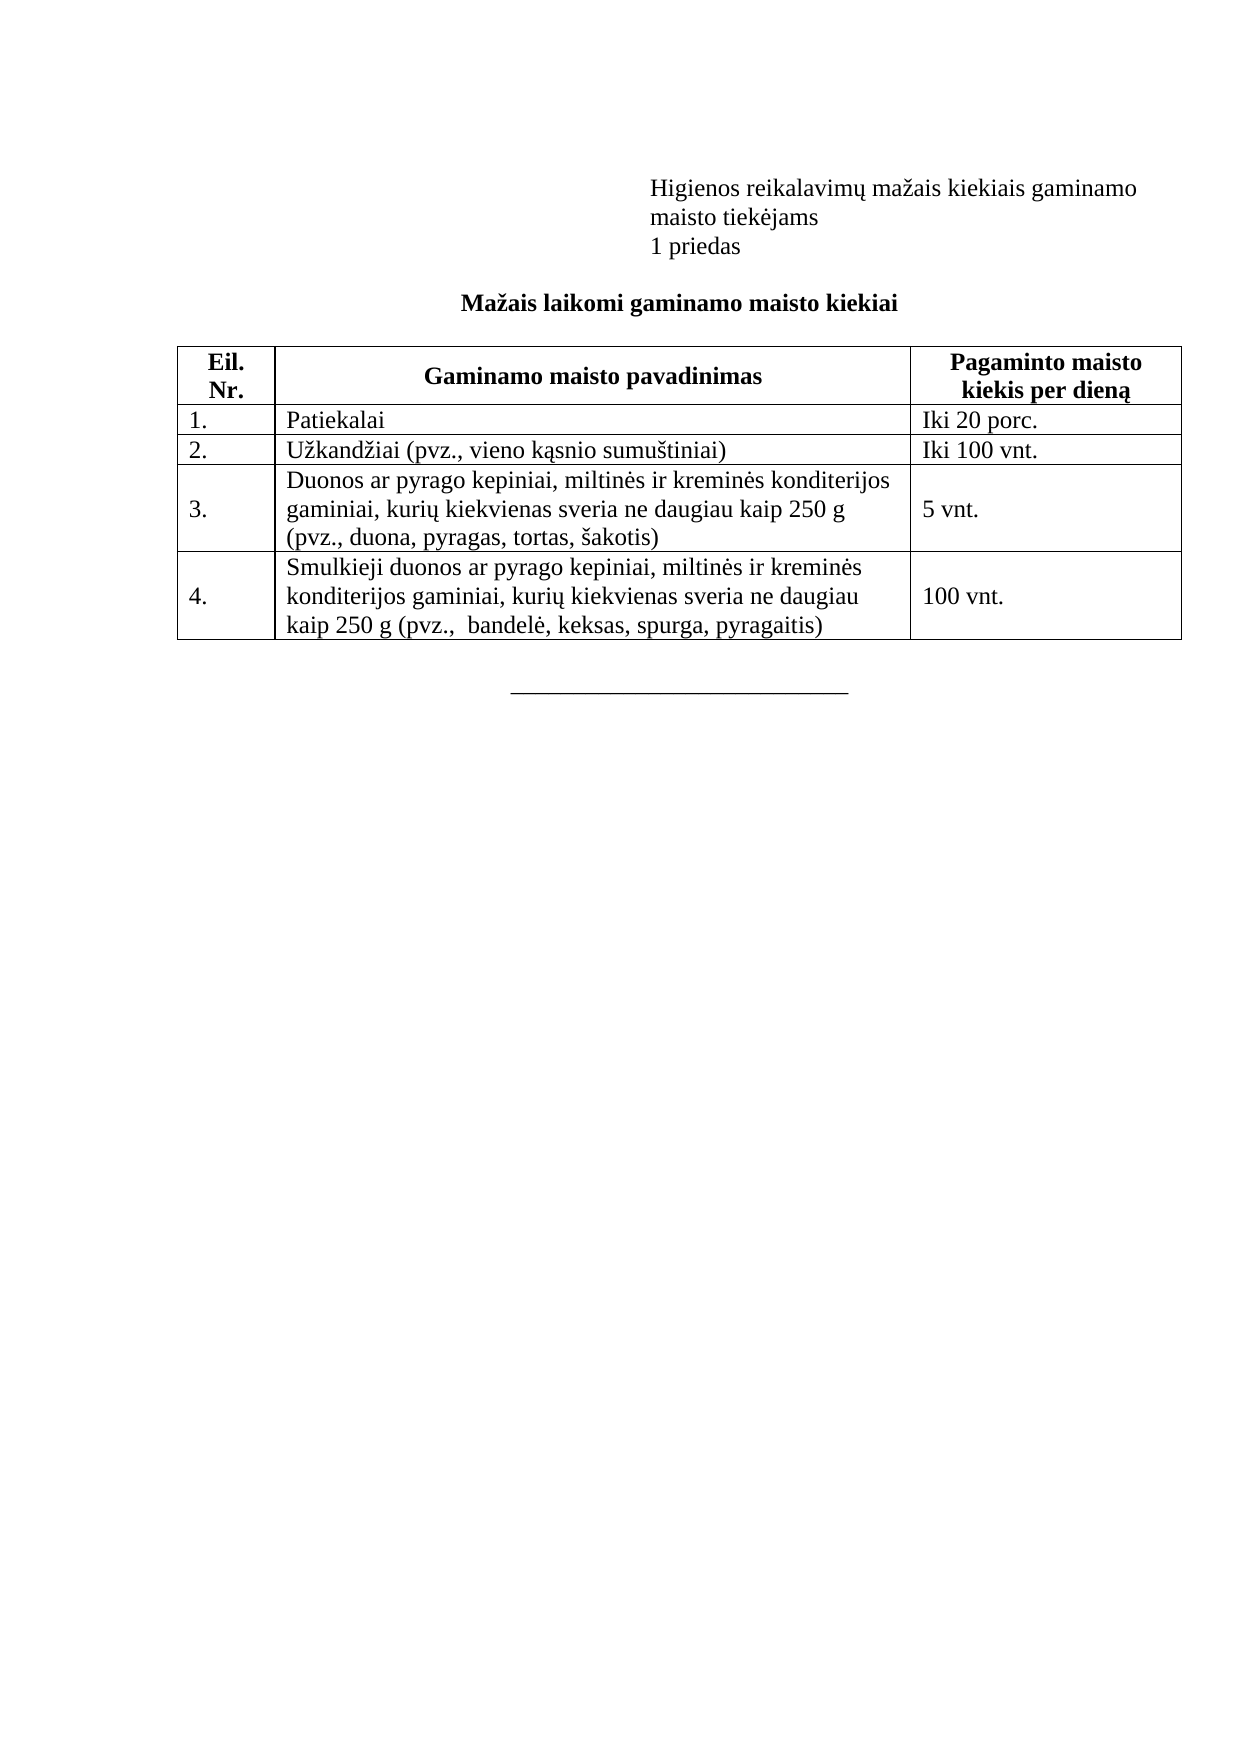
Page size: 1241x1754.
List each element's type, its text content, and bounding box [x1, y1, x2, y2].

table_cell 2. [178, 435, 274, 464]
text ___________________________ [177, 668, 1181, 697]
table_cell Iki 100 vnt. [911, 435, 1181, 464]
table_header Eil. Nr. [178, 347, 274, 404]
text Higienos reikalavimų mažais kiekiais gaminamo maisto tiekėjams [650, 173, 1181, 231]
table_cell Smulkieji duonos ar pyrago kepiniai, miltinės ir kreminės konditerijos gaminiai, kurių kiekvienas sveria ne daugiau kaip 250 g (pvz., bandelė, keksas, spurga, pyragaitis) [276, 552, 910, 638]
table_cell 1. [178, 405, 274, 434]
table_cell 5 vnt. [911, 465, 1181, 551]
table_cell 100 vnt. [911, 552, 1181, 638]
table_cell 3. [178, 465, 274, 551]
table_cell Iki 20 porc. [911, 405, 1181, 434]
table_cell Užkandžiai (pvz., vieno kąsnio sumuštiniai) [276, 435, 910, 464]
table_cell Duonos ar pyrago kepiniai, miltinės ir kreminės konditerijos gaminiai, kurių kiekvienas sveria ne daugiau kaip 250 g (pvz., duona, pyragas, tortas, šakotis) [276, 465, 910, 551]
table_header Pagaminto maisto kiekis per dieną [911, 347, 1181, 404]
table_header Gaminamo maisto pavadinimas [276, 347, 910, 404]
text Mažais laikomi gaminamo maisto kiekiai [177, 288, 1181, 317]
text 1 priedas [650, 231, 1181, 259]
table_cell 4. [178, 552, 274, 638]
table_cell Patiekalai [276, 405, 910, 434]
